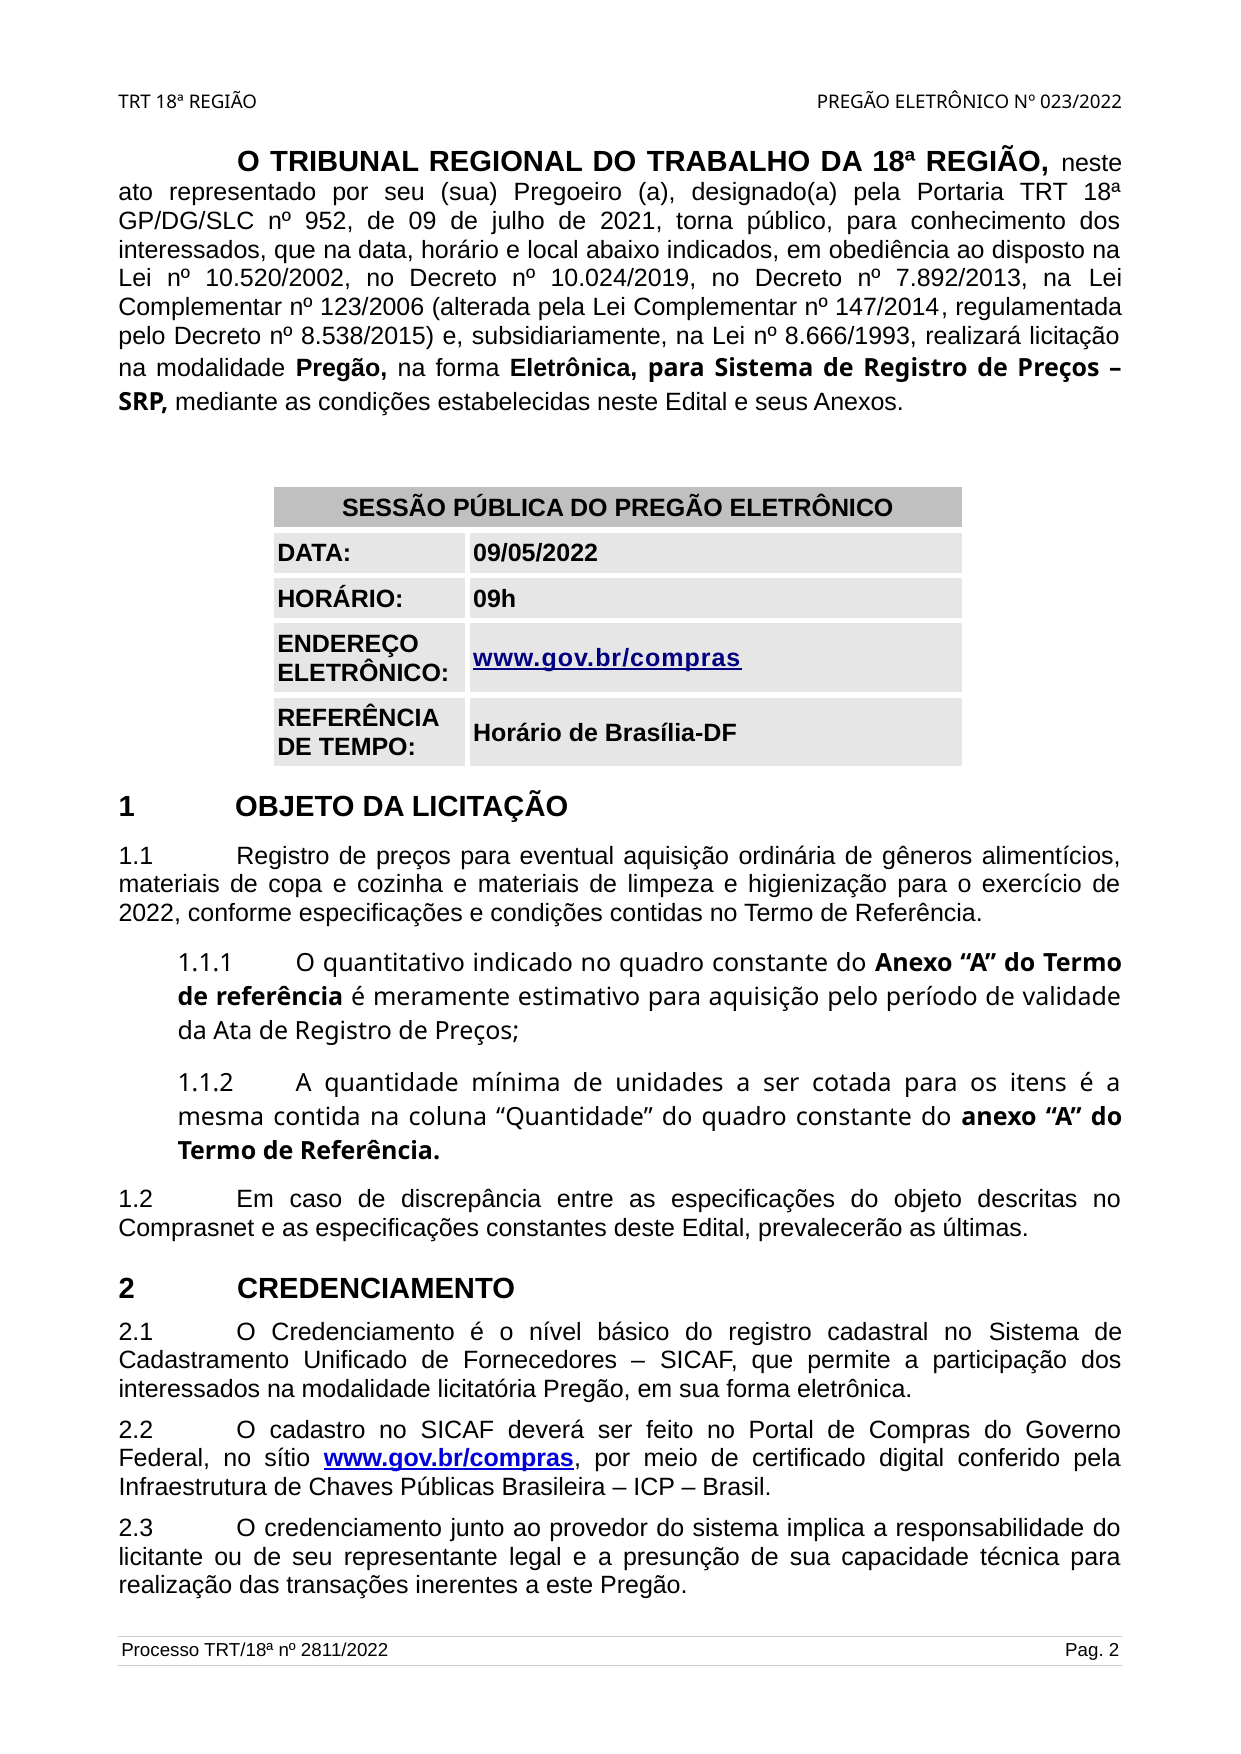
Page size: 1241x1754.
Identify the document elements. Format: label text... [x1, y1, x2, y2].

table_cell HORÁRIO: [274, 578, 465, 618]
list 1.1.2 A quantidade mínima de unidades a ser cotada para os itens é a mesma contida na coluna “Quantidade” do quadro constante do anexo “A” do Termo de Referência. [177, 1064, 1122, 1167]
table_cell www.gov.br/compras [470, 623, 962, 692]
text 1.1 Registro de preços para eventual aquisição ordinária de gêneros alimentícios, materiais de copa e cozinha e materiais de limpeza e higienização para o exercício de 2022, conforme especificações e condições contidas no Termo de Referência. [118, 841, 1122, 927]
text 2 CREDENCIAMENTO [118, 1271, 1122, 1305]
table_header SESSÃO PÚBLICA DO PREGÃO ELETRÔNICO [274, 487, 962, 527]
table_cell DATA: [274, 533, 465, 573]
table_cell Horário de Brasília-DF [470, 698, 962, 766]
table_cell REFERÊNCIA DE TEMPO: [274, 698, 465, 766]
text 2.3 O credenciamento junto ao provedor do sistema implica a responsabilidade do licitante ou de seu representante legal e a presunção de sua capacidade técnica para realização das transações inerentes a este Pregão. [118, 1513, 1122, 1599]
table_cell 09h [470, 578, 962, 618]
text 2.2 O cadastro no SICAF deverá ser feito no Portal de Compras do Governo Federal, no sítio www.gov.br/compras, por meio de certificado digital conferido pela Infraestrutura de Chaves Públicas Brasileira – ICP – Brasil. [118, 1415, 1122, 1501]
text 1 OBJETO DA LICITAÇÃO [118, 789, 1122, 823]
text O TRIBUNAL REGIONAL DO TRABALHO DA 18ª REGIÃO, neste ato representado por seu (sua) Pregoeiro (a), designado(a) pela Portaria TRT 18ª GP/DG/SLC nº 952, de 09 de julho de 2021, torna público, para conhecimento dos interessados, que na data, horário e local abaixo indicados, em obediência ao disposto na Lei nº 10.520/2002, no Decreto nº 10.024/2019, no Decreto nº 7.892/2013, na Lei Complementar nº 123/2006 (alterada pela Lei Complementar nº 147/2014, regulamentada pelo Decreto nº 8.538/2015) e, subsidiariamente, na Lei nº 8.666/1993, realizará licitação na modalidade Pregão, na forma Eletrônica, para Sistema de Registro de Preços – SRP, mediante as condições estabelecidas neste Edital e seus Anexos. [118, 143, 1122, 418]
text 2.1 O Credenciamento é o nível básico do registro cadastral no Sistema de Cadastramento Unificado de Fornecedores – SICAF, que permite a participação dos interessados na modalidade licitatória Pregão, em sua forma eletrônica. [118, 1317, 1122, 1403]
list 1.1.1 O quantitativo indicado no quadro constante do Anexo “A” do Termo de referência é meramente estimativo para aquisição pelo período de validade da Ata de Registro de Preços; [177, 944, 1122, 1047]
text 1.2 Em caso de discrepância entre as especificações do objeto descritas no Comprasnet e as especificações constantes deste Edital, prevalecerão as últimas. [118, 1184, 1122, 1242]
table_cell 09/05/2022 [470, 533, 962, 573]
table_cell ENDEREÇO ELETRÔNICO: [274, 623, 465, 692]
